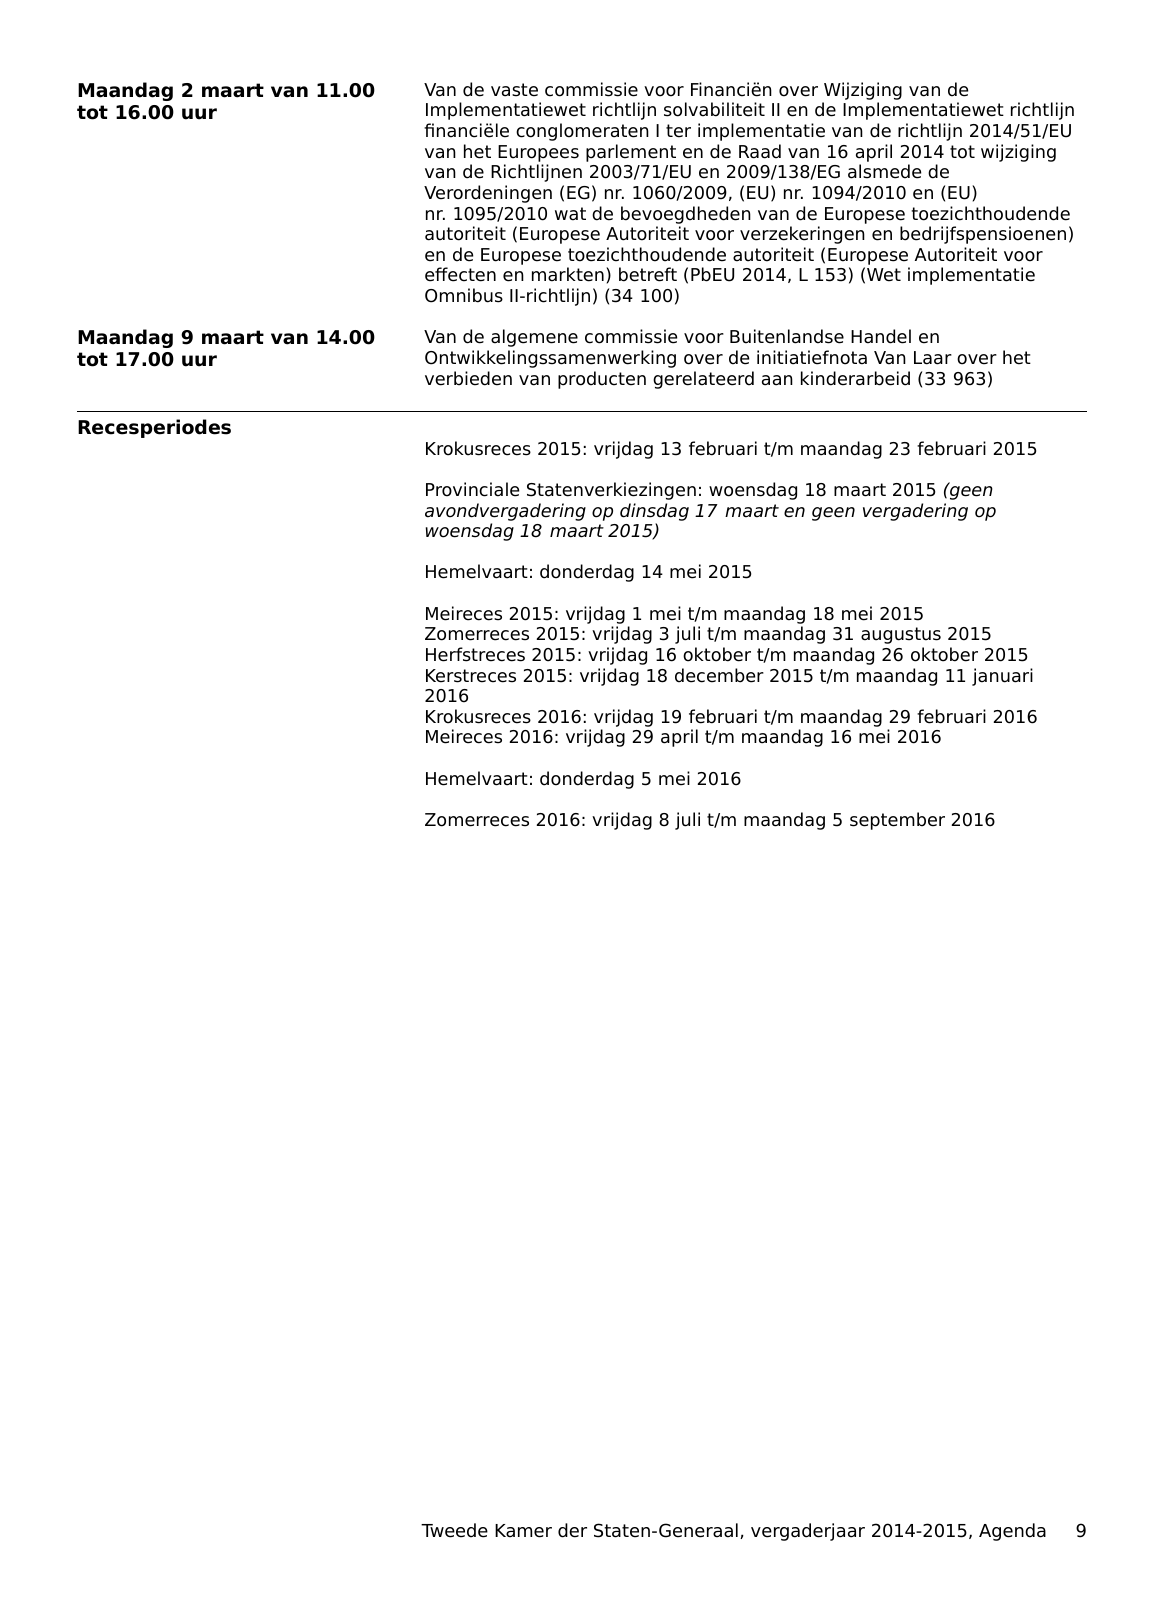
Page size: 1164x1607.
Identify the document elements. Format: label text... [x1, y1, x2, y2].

table_cell [401, 604, 418, 624]
table_cell [401, 563, 418, 583]
table_cell Zomerreces 2015: vrijdag 3 juli t/m maandag 31 augustus 2015 [418, 624, 1087, 645]
table_header Recesperiodes [77, 412, 401, 439]
table_cell [401, 789, 418, 810]
table_cell Meireces 2016: vrijdag 29 april t/m maandag 16 mei 2016 [418, 728, 1087, 748]
table_cell Kerstreces 2015: vrijdag 18 december 2015 t/m maandag 11 januari 2016 [418, 666, 1087, 707]
table_cell [401, 769, 418, 789]
table_cell [401, 59, 418, 80]
table_cell Hemelvaart: donderdag 5 mei 2016 [418, 769, 1087, 789]
table_cell [77, 307, 401, 327]
table_cell [401, 666, 418, 707]
table_cell Meireces 2015: vrijdag 1 mei t/m maandag 18 mei 2015 [418, 604, 1087, 624]
table_cell [401, 583, 418, 604]
table_cell [77, 480, 401, 542]
table_cell [77, 810, 401, 831]
table_cell [77, 645, 401, 666]
table_cell [401, 459, 418, 480]
table_cell Herfstreces 2015: vrijdag 16 oktober t/m maandag 26 oktober 2015 [418, 645, 1087, 666]
table_cell [401, 480, 418, 542]
table_cell [401, 748, 418, 769]
table_cell Krokusreces 2015: vrijdag 13 februari t/m maandag 23 februari 2015 [418, 439, 1087, 459]
table_header [401, 412, 418, 439]
table_cell [418, 459, 1087, 480]
table_cell [77, 542, 401, 562]
table_cell Hemelvaart: donderdag 14 mei 2015 [418, 563, 1087, 583]
table_cell [401, 645, 418, 666]
table_cell [77, 59, 401, 80]
table_cell [77, 789, 401, 810]
table_cell Provinciale Statenverkiezingen: woensdag 18 maart 2015 (geen avondvergadering op dinsdag 17 maart en geen vergadering op woensdag 18 maart 2015) [418, 480, 1087, 542]
table_cell [77, 728, 401, 748]
table_cell Van de algemene commissie voor Buitenlandse Handel en Ontwikkelingssamenwerking over de initiatiefnota Van Laar over het verbieden van producten gerelateerd aan kinderarbeid (33 963) [418, 327, 1087, 389]
table_cell Maandag 2 maart van 11.00 tot 16.00 uur [77, 80, 401, 307]
table_cell [77, 439, 401, 459]
table_cell [401, 624, 418, 645]
table_cell [401, 80, 418, 307]
table_cell [77, 769, 401, 789]
table_cell Zomerreces 2016: vrijdag 8 juli t/m maandag 5 september 2016 [418, 810, 1087, 831]
table_cell [77, 707, 401, 727]
table_cell [401, 439, 418, 459]
table_cell [418, 59, 1087, 80]
table_cell [77, 624, 401, 645]
table_cell [77, 604, 401, 624]
table_cell Van de vaste commissie voor Financiën over Wijziging van de Implementatiewet richtlijn solvabiliteit II en de Implementatiewet richtlijn financiële conglomeraten I ter implementatie van de richtlijn 2014/51/EU van het Europees parlement en de Raad van 16 april 2014 tot wijziging van de Richtlijnen 2003/71/EU en 2009/138/EG alsmede de Verordeningen (EG) nr. 1060/2009, (EU) nr. 1094/2010 en (EU) nr. 1095/2010 wat de bevoegdheden van de Europese toezichthoudende autoriteit (Europese Autoriteit voor verzekeringen en bedrijfspensioenen) en de Europese toezichthoudende autoriteit (Europese Autoriteit voor effecten en markten) betreft (PbEU 2014, L 153) (Wet implementatie Omnibus II-richtlijn) (34 100) [418, 80, 1087, 307]
table_cell Krokusreces 2016: vrijdag 19 februari t/m maandag 29 februari 2016 [418, 707, 1087, 727]
table_cell [77, 563, 401, 583]
table_cell [77, 666, 401, 707]
table_cell [418, 583, 1087, 604]
table_cell [418, 307, 1087, 327]
table_cell Maandag 9 maart van 14.00 tot 17.00 uur [77, 327, 401, 389]
table_cell [401, 542, 418, 562]
table_cell [401, 327, 418, 389]
table_cell [401, 728, 418, 748]
table_cell [401, 307, 418, 327]
table_header [418, 412, 1087, 439]
table_cell [401, 810, 418, 831]
table_cell [77, 583, 401, 604]
table_cell [418, 542, 1087, 562]
table_cell [77, 748, 401, 769]
table_cell [77, 459, 401, 480]
table_cell [418, 789, 1087, 810]
table_cell [401, 707, 418, 727]
table_cell [418, 748, 1087, 769]
